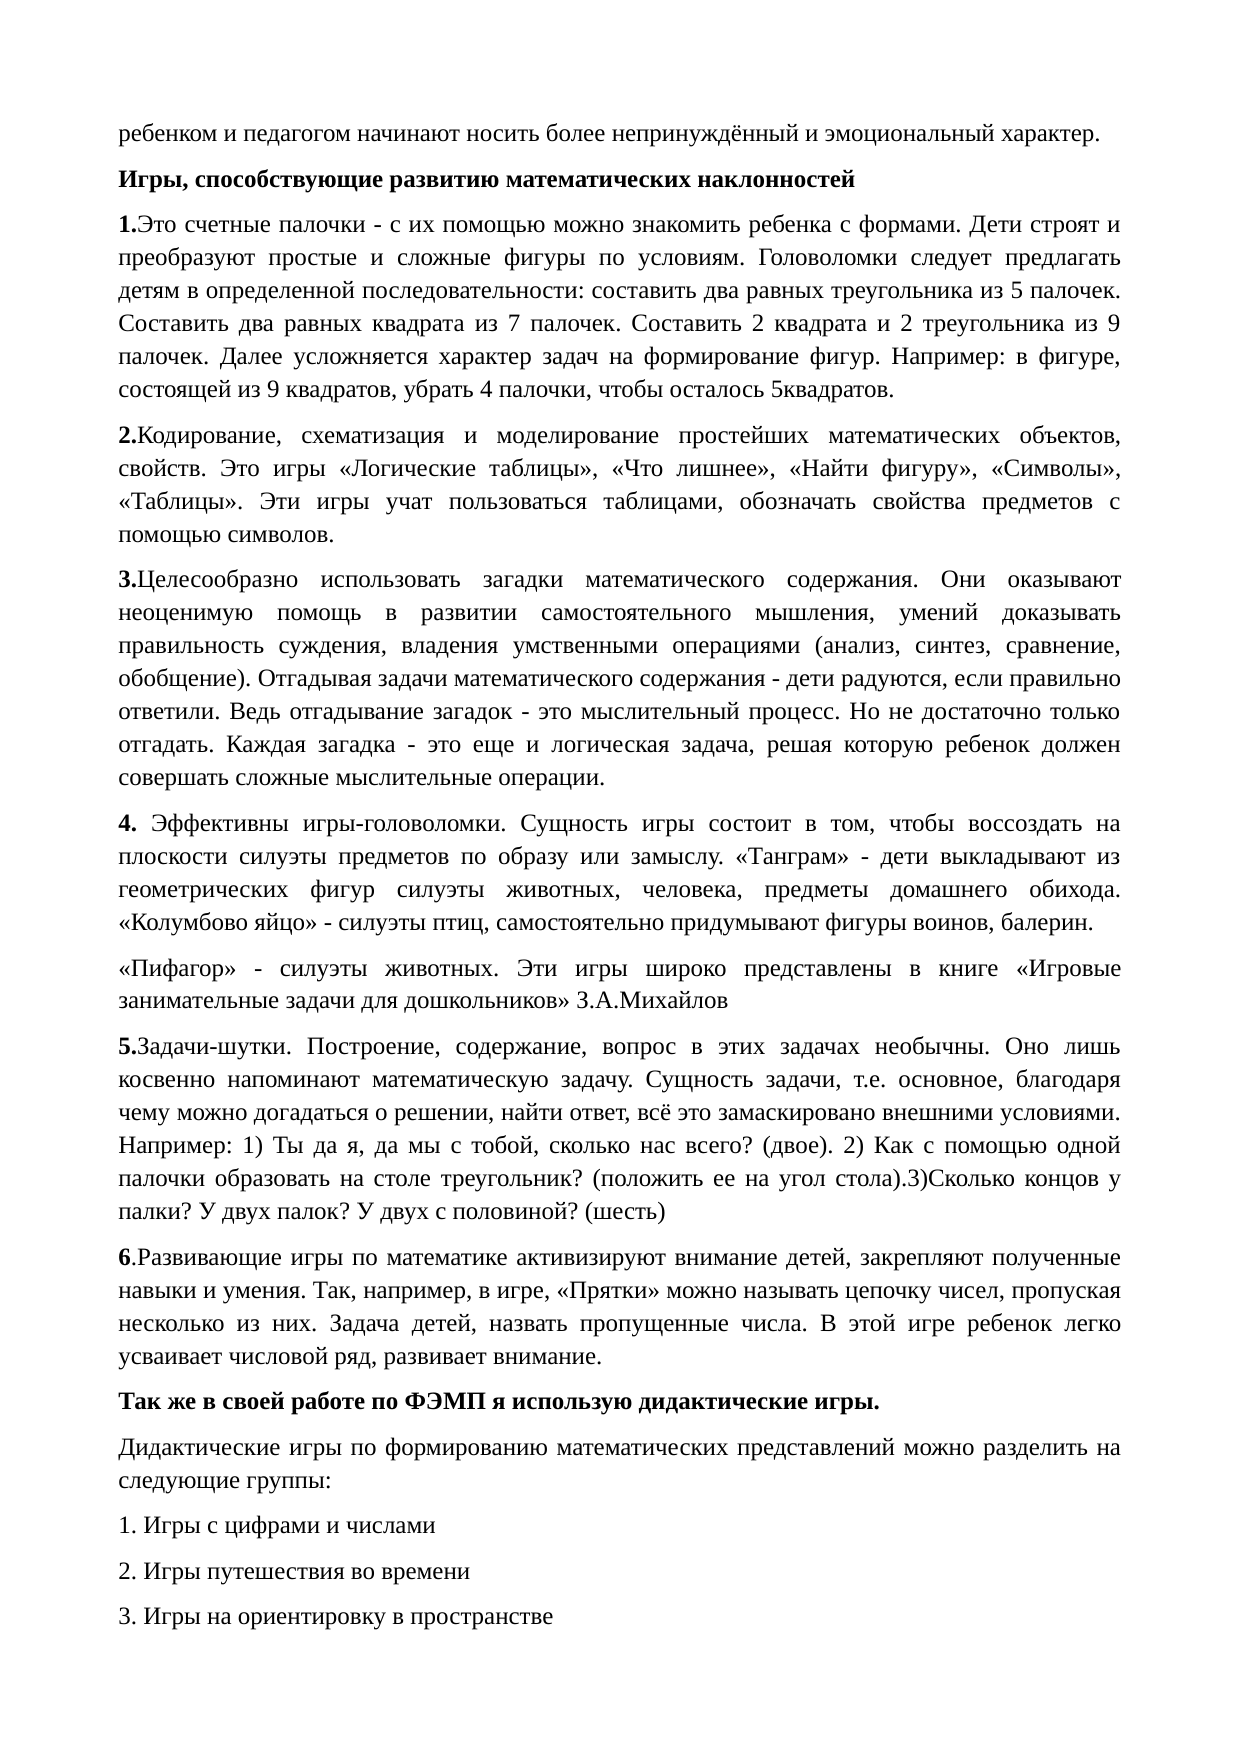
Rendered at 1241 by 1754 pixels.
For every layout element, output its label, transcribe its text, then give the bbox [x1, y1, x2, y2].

text 1.Это счетные палочки - с их помощью можно знакомить ребенка с формами. Дети строят и преобразуют простые и сложные фигуры по условиям. Головоломки следует предлагать детям в определенной последовательности: составить два равных треугольника из 5 палочек. Составить два равных квадрата из 7 палочек. Составить 2 квадрата и 2 треугольника из 9 палочек. Далее усложняется характер задач на формирование фигур. Например: в фигуре, состоящей из 9 квадратов, убрать 4 палочки, чтобы осталось 5квадратов. [118, 209, 1122, 403]
text 6.Развивающие игры по математике активизируют внимание детей, закрепляют полученные навыки и умения. Так, например, в игре, «Прятки» можно называть цепочку чисел, пропуская несколько из них. Задача детей, назвать пропущенные числа. В этой игре ребенок легко усваивает числовой ряд, развивает внимание. [118, 1242, 1122, 1369]
text 3. Игры на ориентировку в пространстве [118, 1601, 1122, 1630]
text 3.Целесообразно использовать загадки математического содержания. Они оказывают неоценимую помощь в развитии самостоятельного мышления, умений доказывать правильность суждения, владения умственными операциями (анализ, синтез, сравнение, обобщение). Отгадывая задачи математического содержания - дети радуются, если правильно ответили. Ведь отгадывание загадок - это мыслительный процесс. Но не достаточно только отгадать. Каждая загадка - это еще и логическая задача, решая которую ребенок должен совершать сложные мыслительные операции. [118, 564, 1122, 791]
text Игры, способствующие развитию математических наклонностей [118, 164, 1122, 192]
text 2. Игры путешествия во времени [118, 1556, 1122, 1585]
text «Пифагор» - силуэты животных. Эти игры широко представлены в книге «Игровые занимательные задачи для дошкольников» З.А.Михайлов [118, 953, 1122, 1014]
text ребенком и педагогом начинают носить более непринуждённый и эмоциональный характер. [118, 118, 1122, 147]
text 2.Кодирование, схематизация и моделирование простейших математических объектов, свойств. Это игры «Логические таблицы», «Что лишнее», «Найти фигуру», «Символы», «Таблицы». Эти игры учат пользоваться таблицами, обозначать свойства предметов с помощью символов. [118, 420, 1122, 548]
text Так же в своей работе по ФЭМП я использую дидактические игры. [118, 1386, 1122, 1415]
text 1. Игры с цифрами и числами [118, 1510, 1122, 1539]
text Дидактические игры по формированию математических представлений можно разделить на следующие группы: [118, 1432, 1122, 1494]
text 4. Эффективны игры-головоломки. Сущность игры состоит в том, чтобы воссоздать на плоскости силуэты предметов по образу или замыслу. «Танграм» - дети выкладывают из геометрических фигур силуэты животных, человека, предметы домашнего обихода. «Колумбово яйцо» - силуэты птиц, самостоятельно придумывают фигуры воинов, балерин. [118, 808, 1122, 936]
text 5.Задачи-шутки. Построение, содержание, вопрос в этих задачах необычны. Оно лишь косвенно напоминают математическую задачу. Сущность задачи, т.е. основное, благодаря чему можно догадаться о решении, найти ответ, всё это замаскировано внешними условиями. Например: 1) Ты да я, да мы с тобой, сколько нас всего? (двое). 2) Как с помощью одной палочки образовать на столе треугольник? (положить ее на угол стола).3)Сколько концов у палки? У двух палок? У двух с половиной? (шесть) [118, 1031, 1122, 1225]
